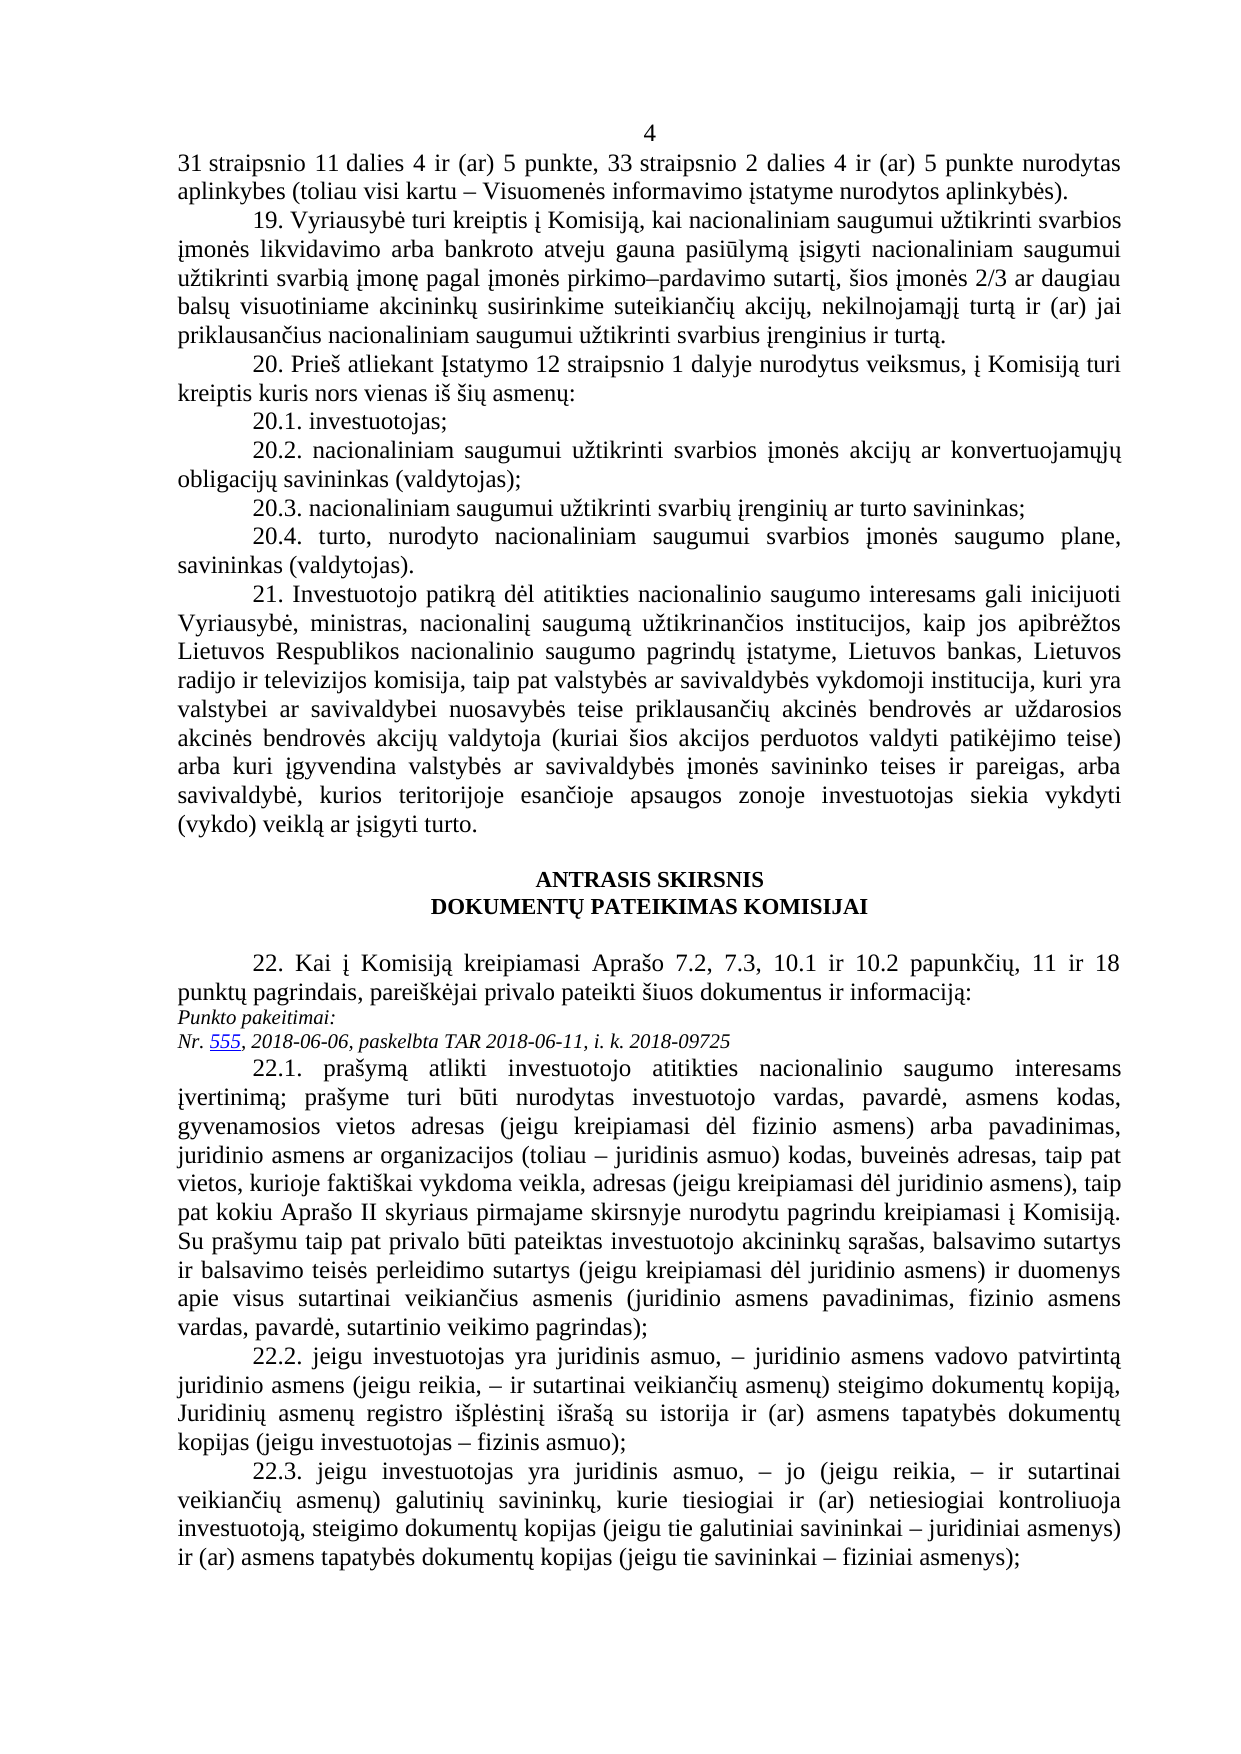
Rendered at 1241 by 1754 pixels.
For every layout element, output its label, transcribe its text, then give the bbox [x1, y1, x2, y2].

text 21. Investuotojo patikrą dėl atitikties nacionalinio saugumo interesams gali inicijuoti Vyriausybė, ministras, nacionalinį saugumą užtikrinančios institucijos, kaip jos apibrėžtos Lietuvos Respublikos nacionalinio saugumo pagrindų įstatyme, Lietuvos bankas, Lietuvos radijo ir televizijos komisija, taip pat valstybės ar savivaldybės vykdomoji institucija, kuri yra valstybei ar savivaldybei nuosavybės teise priklausančių akcinės bendrovės ar uždarosios akcinės bendrovės akcijų valdytoja (kuriai šios akcijos perduotos valdyti patikėjimo teise) arba kuri įgyvendina valstybės ar savivaldybės įmonės savininko teises ir pareigas, arba savivaldybė, kurios teritorijoje esančioje apsaugos zonoje investuotojas siekia vykdyti (vykdo) veiklą ar įsigyti turto. [177, 579, 1122, 838]
text DOKUMENTŲ PATEIKIMAS KOMISIJAI [177, 893, 1122, 919]
text 22.3. jeigu investuotojas yra juridinis asmuo, – jo (jeigu reikia, – ir sutartinai veikiančių asmenų) galutinių savininkų, kurie tiesiogiai ir (ar) netiesiogiai kontroliuoja investuotoją, steigimo dokumentų kopijas (jeigu tie galutiniai savininkai – juridiniai asmenys) ir (ar) asmens tapatybės dokumentų kopijas (jeigu tie savininkai – fiziniai asmenys); [177, 1456, 1122, 1571]
text 20.4. turto, nurodyto nacionaliniam saugumui svarbios įmonės saugumo plane, savininkas (valdytojas). [177, 521, 1122, 579]
text 20. Prieš atliekant Įstatymo 12 straipsnio 1 dalyje nurodytus veiksmus, į Komisiją turi kreiptis kuris nors vienas iš šių asmenų: [177, 349, 1122, 406]
text ANTRASIS SKIRSNIS [177, 866, 1122, 893]
text 31 straipsnio 11 dalies 4 ir (ar) 5 punkte, 33 straipsnio 2 dalies 4 ir (ar) 5 punkte nurodytas aplinkybes (toliau visi kartu – Visuomenės informavimo įstatyme nurodytos aplinkybės). [177, 148, 1122, 205]
text Nr. 555, 2018-06-06, paskelbta TAR 2018-06-11, i. k. 2018-09725 [177, 1029, 1122, 1053]
text 20.2. nacionaliniam saugumui užtikrinti svarbios įmonės akcijų ar konvertuojamųjų obligacijų savininkas (valdytojas); [177, 435, 1122, 493]
text 20.3. nacionaliniam saugumui užtikrinti svarbių įrenginių ar turto savininkas; [177, 493, 1122, 521]
text 22. Kai į Komisiją kreipiamasi Aprašo 7.2, 7.3, 10.1 ir 10.2 papunkčių, 11 ir 18 punktų pagrindais, pareiškėjai privalo pateikti šiuos dokumentus ir informaciją: [177, 948, 1122, 1005]
text 19. Vyriausybė turi kreiptis į Komisiją, kai nacionaliniam saugumui užtikrinti svarbios įmonės likvidavimo arba bankroto atveju gauna pasiūlymą įsigyti nacionaliniam saugumui užtikrinti svarbią įmonę pagal įmonės pirkimo–pardavimo sutartį, šios įmonės 2/3 ar daugiau balsų visuotiniame akcininkų susirinkime suteikiančių akcijų, nekilnojamąjį turtą ir (ar) jai priklausančius nacionaliniam saugumui užtikrinti svarbius įrenginius ir turtą. [177, 205, 1122, 349]
text Punkto pakeitimai: [177, 1005, 1122, 1029]
text 22.2. jeigu investuotojas yra juridinis asmuo, – juridinio asmens vadovo patvirtintą juridinio asmens (jeigu reikia, – ir sutartinai veikiančių asmenų) steigimo dokumentų kopiją, Juridinių asmenų registro išplėstinį išrašą su istorija ir (ar) asmens tapatybės dokumentų kopijas (jeigu investuotojas – fizinis asmuo); [177, 1341, 1122, 1456]
text 20.1. investuotojas; [177, 406, 1122, 435]
text 22.1. prašymą atlikti investuotojo atitikties nacionalinio saugumo interesams įvertinimą; prašyme turi būti nurodytas investuotojo vardas, pavardė, asmens kodas, gyvenamosios vietos adresas (jeigu kreipiamasi dėl fizinio asmens) arba pavadinimas, juridinio asmens ar organizacijos (toliau – juridinis asmuo) kodas, buveinės adresas, taip pat vietos, kurioje faktiškai vykdoma veikla, adresas (jeigu kreipiamasi dėl juridinio asmens), taip pat kokiu Aprašo II skyriaus pirmajame skirsnyje nurodytu pagrindu kreipiamasi į Komisiją. Su prašymu taip pat privalo būti pateiktas investuotojo akcininkų sąrašas, balsavimo sutartys ir balsavimo teisės perleidimo sutartys (jeigu kreipiamasi dėl juridinio asmens) ir duomenys apie visus sutartinai veikiančius asmenis (juridinio asmens pavadinimas, fizinio asmens vardas, pavardė, sutartinio veikimo pagrindas); [177, 1053, 1122, 1341]
